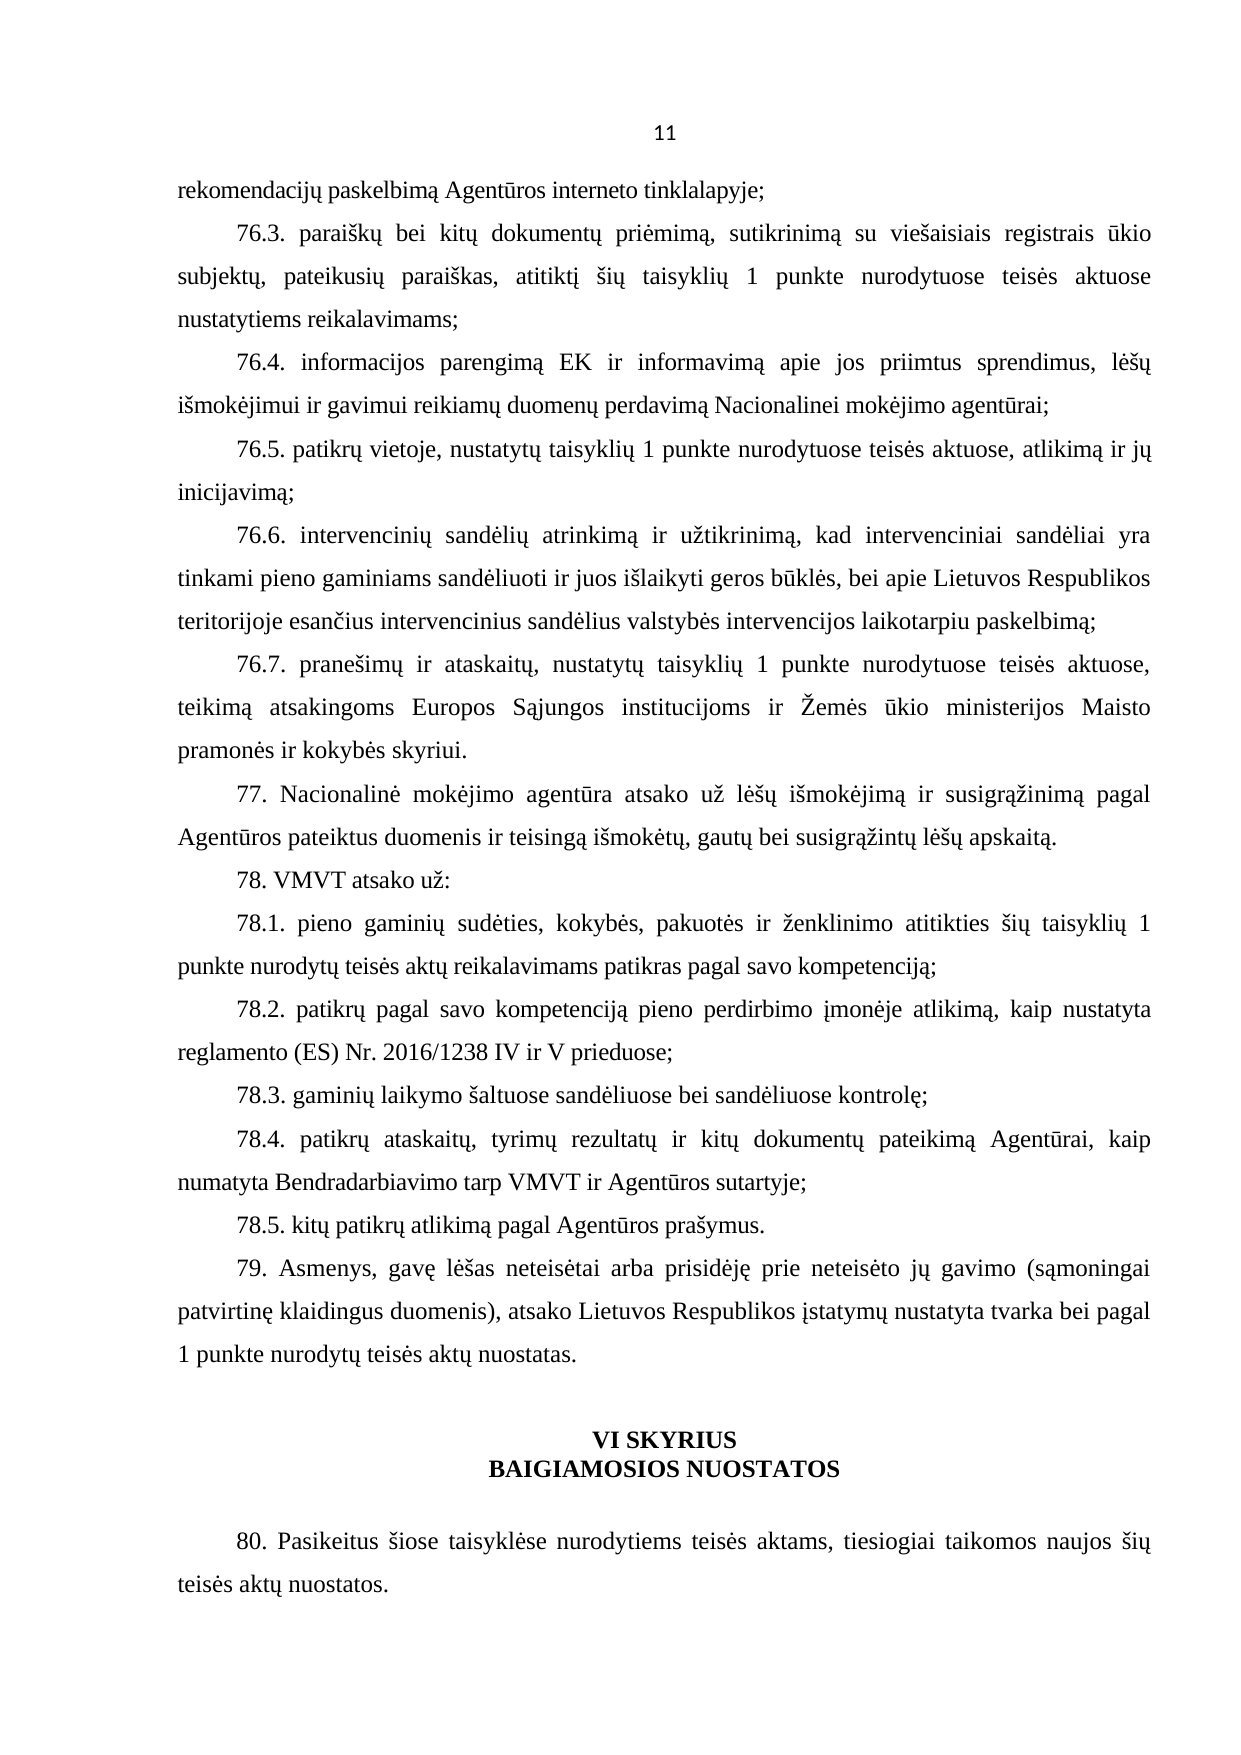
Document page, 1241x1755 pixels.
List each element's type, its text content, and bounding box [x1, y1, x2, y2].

text 79. Asmenys, gavę lėšas neteisėtai arba prisidėję prie neteisėto jų gavimo (sąmoningai patvirtinę klaidingus duomenis), atsako Lietuvos Respublikos įstatymų nustatyta tvarka bei pagal 1 punkte nurodytų teisės aktų nuostatas. [177, 1253, 1152, 1368]
text 76.7. pranešimų ir ataskaitų, nustatytų taisyklių 1 punkte nurodytuose teisės aktuose, teikimą atsakingoms Europos Sąjungos institucijoms ir Žemės ūkio ministerijos Maisto pramonės ir kokybės skyriui. [177, 649, 1152, 764]
text 78.4. patikrų ataskaitų, tyrimų rezultatų ir kitų dokumentų pateikimą Agentūrai, kaip numatyta Bendradarbiavimo tarp VMVT ir Agentūros sutartyje; [177, 1124, 1152, 1196]
text 76.6. intervencinių sandėlių atrinkimą ir užtikrinimą, kad intervenciniai sandėliai yra tinkami pieno gaminiams sandėliuoti ir juos išlaikyti geros būklės, bei apie Lietuvos Respublikos teritorijoje esančius intervencinius sandėlius valstybės intervencijos laikotarpiu paskelbimą; [177, 520, 1152, 635]
text 78.5. kitų patikrų atlikimą pagal Agentūros prašymus. [177, 1210, 1152, 1239]
text 77. Nacionalinė mokėjimo agentūra atsako už lėšų išmokėjimą ir susigrąžinimą pagal Agentūros pateiktus duomenis ir teisingą išmokėtų, gautų bei susigrąžintų lėšų apskaitą. [177, 779, 1152, 851]
text VI SKYRIUS [177, 1426, 1152, 1454]
text BAIGIAMOSIOS NUOSTATOS [177, 1454, 1152, 1483]
text 78.3. gaminių laikymo šaltuose sandėliuose bei sandėliuose kontrolę; [177, 1081, 1152, 1109]
text 76.3. paraiškų bei kitų dokumentų priėmimą, sutikrinimą su viešaisiais registrais ūkio subjektų, pateikusių paraiškas, atitiktį šių taisyklių 1 punkte nurodytuose teisės aktuose nustatytiems reikalavimams; [177, 218, 1152, 333]
text 78. VMVT atsako už: [177, 865, 1152, 894]
text 76.4. informacijos parengimą EK ir informavimą apie jos priimtus sprendimus, lėšų išmokėjimui ir gavimui reikiamų duomenų perdavimą Nacionalinei mokėjimo agentūrai; [177, 347, 1152, 419]
text 80. Pasikeitus šiose taisyklėse nurodytiems teisės aktams, tiesiogiai taikomos naujos šių teisės aktų nuostatos. [177, 1526, 1152, 1598]
text 78.2. patikrų pagal savo kompetenciją pieno perdirbimo įmonėje atlikimą, kaip nustatyta reglamento (ES) Nr. 2016/1238 IV ir V prieduose; [177, 994, 1152, 1066]
text 76.5. patikrų vietoje, nustatytų taisyklių 1 punkte nurodytuose teisės aktuose, atlikimą ir jų inicijavimą; [177, 434, 1152, 506]
text rekomendacijų paskelbimą Agentūros interneto tinklalapyje; [177, 175, 1152, 204]
text 78.1. pieno gaminių sudėties, kokybės, pakuotės ir ženklinimo atitikties šių taisyklių 1 punkte nurodytų teisės aktų reikalavimams patikras pagal savo kompetenciją; [177, 908, 1152, 980]
